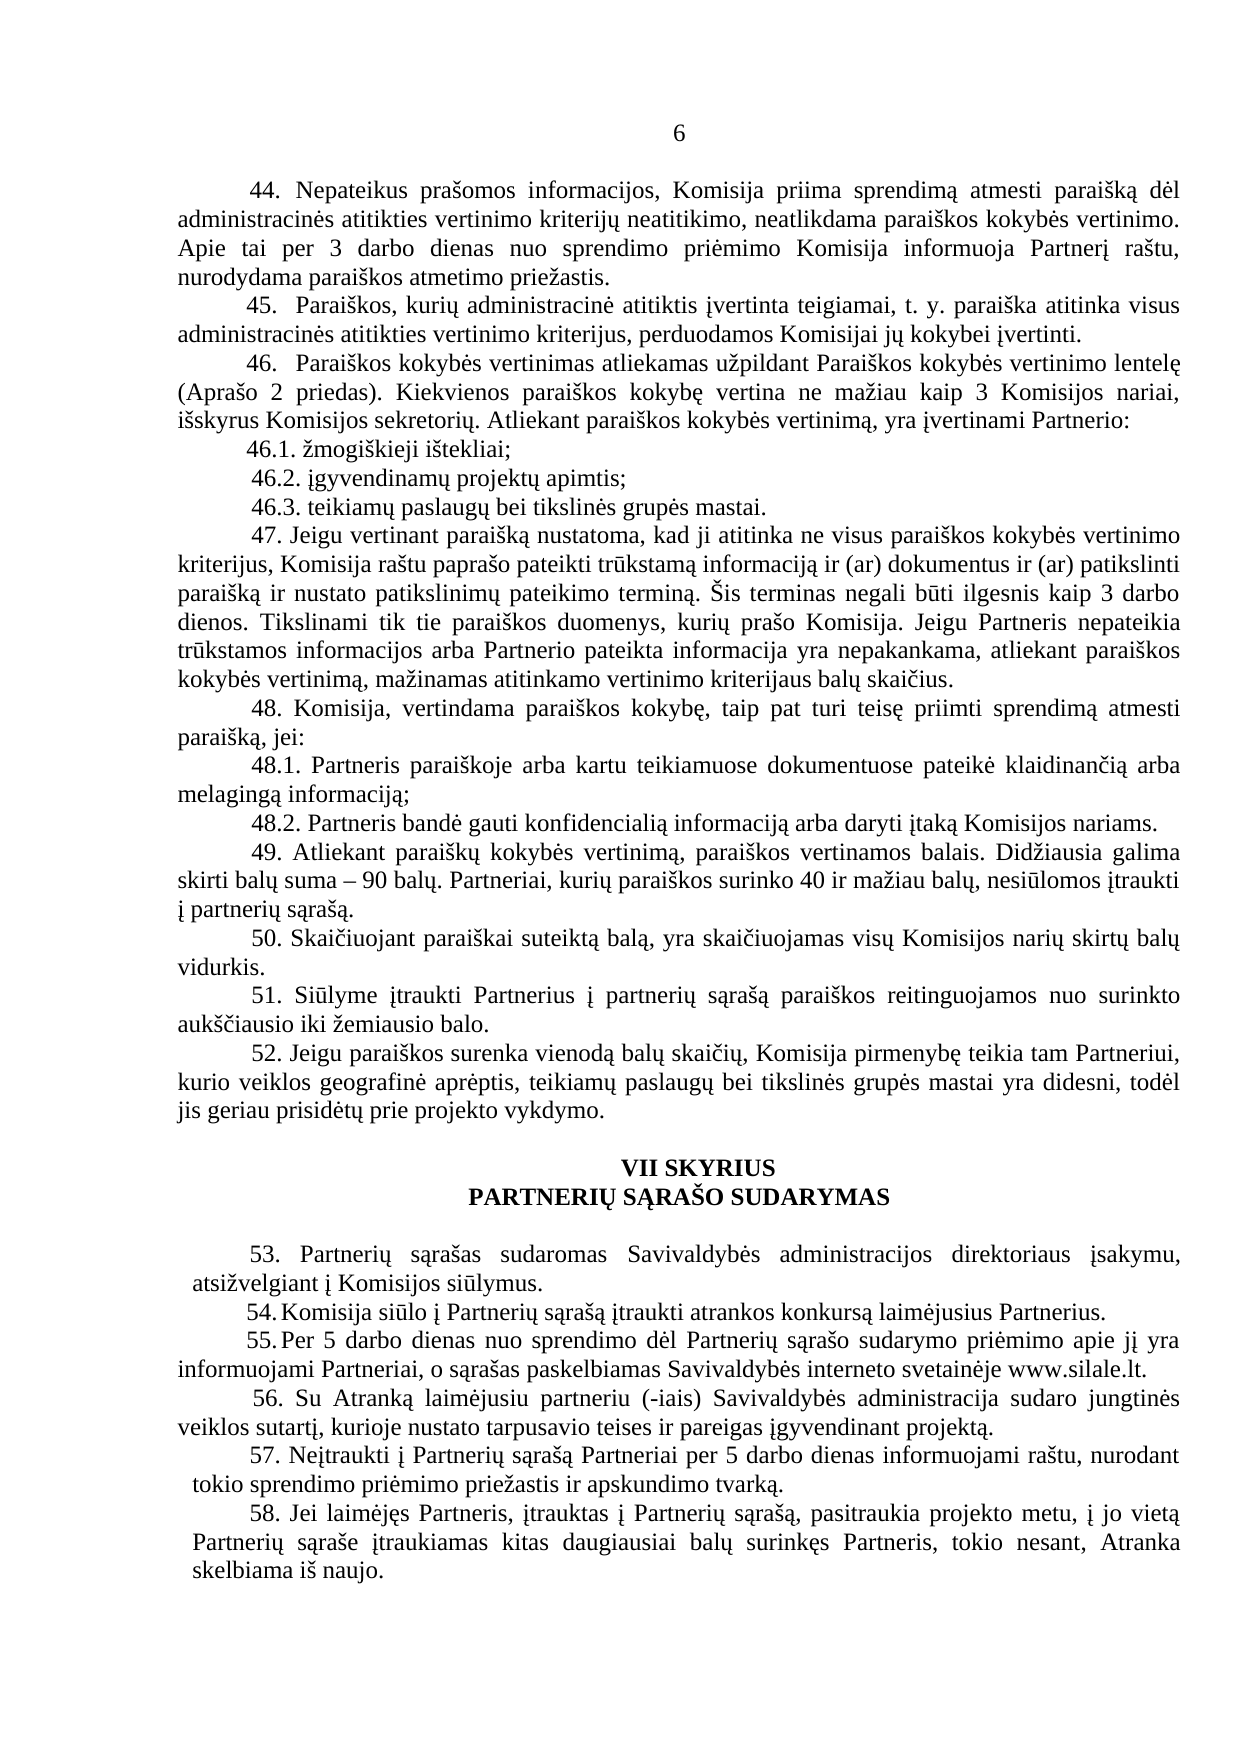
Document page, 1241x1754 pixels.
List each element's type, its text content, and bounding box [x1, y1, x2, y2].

text 54. Komisija siūlo į Partnerių sąrašą įtraukti atrankos konkursą laimėjusius Partnerius. [177, 1297, 1181, 1326]
text 46.3. teikiamų paslaugų bei tikslinės grupės mastai. [177, 492, 1181, 521]
text 50. Skaičiuojant paraiškai suteiktą balą, yra skaičiuojamas visų Komisijos narių skirtų balų vidurkis. [177, 923, 1181, 981]
text 52. Jeigu paraiškos surenka vienodą balų skaičių, Komisija pirmenybę teikia tam Partneriui, kurio veiklos geografinė aprėptis, teikiamų paslaugų bei tikslinės grupės mastai yra didesni, todėl jis geriau prisidėtų prie projekto vykdymo. [177, 1038, 1181, 1124]
text 48.2. Partneris bandė gauti konfidencialią informaciją arba daryti įtaką Komisijos nariams. [177, 808, 1181, 837]
text 56. Su Atranką laimėjusiu partneriu (-iais) Savivaldybės administracija sudaro jungtinės veiklos sutartį, kurioje nustato tarpusavio teises ir pareigas įgyvendinant projektą. [177, 1383, 1181, 1441]
text 46.1. žmogiškieji ištekliai; [177, 434, 1181, 463]
text 46. Paraiškos kokybės vertinimas atliekamas užpildant Paraiškos kokybės vertinimo lentelę (Aprašo 2 priedas). Kiekvienos paraiškos kokybę vertina ne mažiau kaip 3 Komisijos nariai, išskyrus Komisijos sekretorių. Atliekant paraiškos kokybės vertinimą, yra įvertinami Partnerio: [177, 348, 1181, 434]
text 48.1. Partneris paraiškoje arba kartu teikiamuose dokumentuose pateikė klaidinančią arba melagingą informaciją; [177, 751, 1181, 808]
text 48. Komisija, vertindama paraiškos kokybę, taip pat turi teisę priimti sprendimą atmesti paraišką, jei: [177, 693, 1181, 751]
text 46.2. įgyvendinamų projektų apimtis; [177, 463, 1181, 492]
text 51. Siūlyme įtraukti Partnerius į partnerių sąrašą paraiškos reitinguojamos nuo surinkto aukščiausio iki žemiausio balo. [177, 981, 1181, 1038]
text 58. Jei laimėjęs Partneris, įtrauktas į Partnerių sąrašą, pasitraukia projekto metu, į jo vietą Partnerių sąraše įtraukiamas kitas daugiausiai balų surinkęs Partneris, tokio nesant, Atranka skelbiama iš naujo. [192, 1498, 1181, 1584]
text 45. Paraiškos, kurių administracinė atitiktis įvertinta teigiamai, t. y. paraiška atitinka visus administracinės atitikties vertinimo kriterijus, perduodamos Komisijai jų kokybei įvertinti. [177, 291, 1181, 348]
text 44. Nepateikus prašomos informacijos, Komisija priima sprendimą atmesti paraišką dėl administracinės atitikties vertinimo kriterijų neatitikimo, neatlikdama paraiškos kokybės vertinimo. Apie tai per 3 darbo dienas nuo sprendimo priėmimo Komisija informuoja Partnerį raštu, nurodydama paraiškos atmetimo priežastis. [177, 176, 1181, 291]
text 57. Neįtraukti į Partnerių sąrašą Partneriai per 5 darbo dienas informuojami raštu, nurodant tokio sprendimo priėmimo priežastis ir apskundimo tvarką. [192, 1441, 1181, 1498]
text 53. Partnerių sąrašas sudaromas Savivaldybės administracijos direktoriaus įsakymu, atsižvelgiant į Komisijos siūlymus. [192, 1239, 1181, 1297]
text 47. Jeigu vertinant paraišką nustatoma, kad ji atitinka ne visus paraiškos kokybės vertinimo kriterijus, Komisija raštu paprašo pateikti trūkstamą informaciją ir (ar) dokumentus ir (ar) patikslinti paraišką ir nustato patikslinimų pateikimo terminą. Šis terminas negali būti ilgesnis kaip 3 darbo dienos. Tikslinami tik tie paraiškos duomenys, kurių prašo Komisija. Jeigu Partneris nepateikia trūkstamos informacijos arba Partnerio pateikta informacija yra nepakankama, atliekant paraiškos kokybės vertinimą, mažinamas atitinkamo vertinimo kriterijaus balų skaičius. [177, 521, 1181, 693]
text PARTNERIŲ SĄRAŠO SUDARYMAS [177, 1182, 1181, 1211]
text VII SKYRIUS [215, 1153, 1181, 1182]
text 49. Atliekant paraiškų kokybės vertinimą, paraiškos vertinamos balais. Didžiausia galima skirti balų suma – 90 balų. Partneriai, kurių paraiškos surinko 40 ir mažiau balų, nesiūlomos įtraukti į partnerių sąrašą. [177, 837, 1181, 923]
text 55. Per 5 darbo dienas nuo sprendimo dėl Partnerių sąrašo sudarymo priėmimo apie jį yra informuojami Partneriai, o sąrašas paskelbiamas Savivaldybės interneto svetainėje www.silale.lt. [177, 1326, 1181, 1383]
